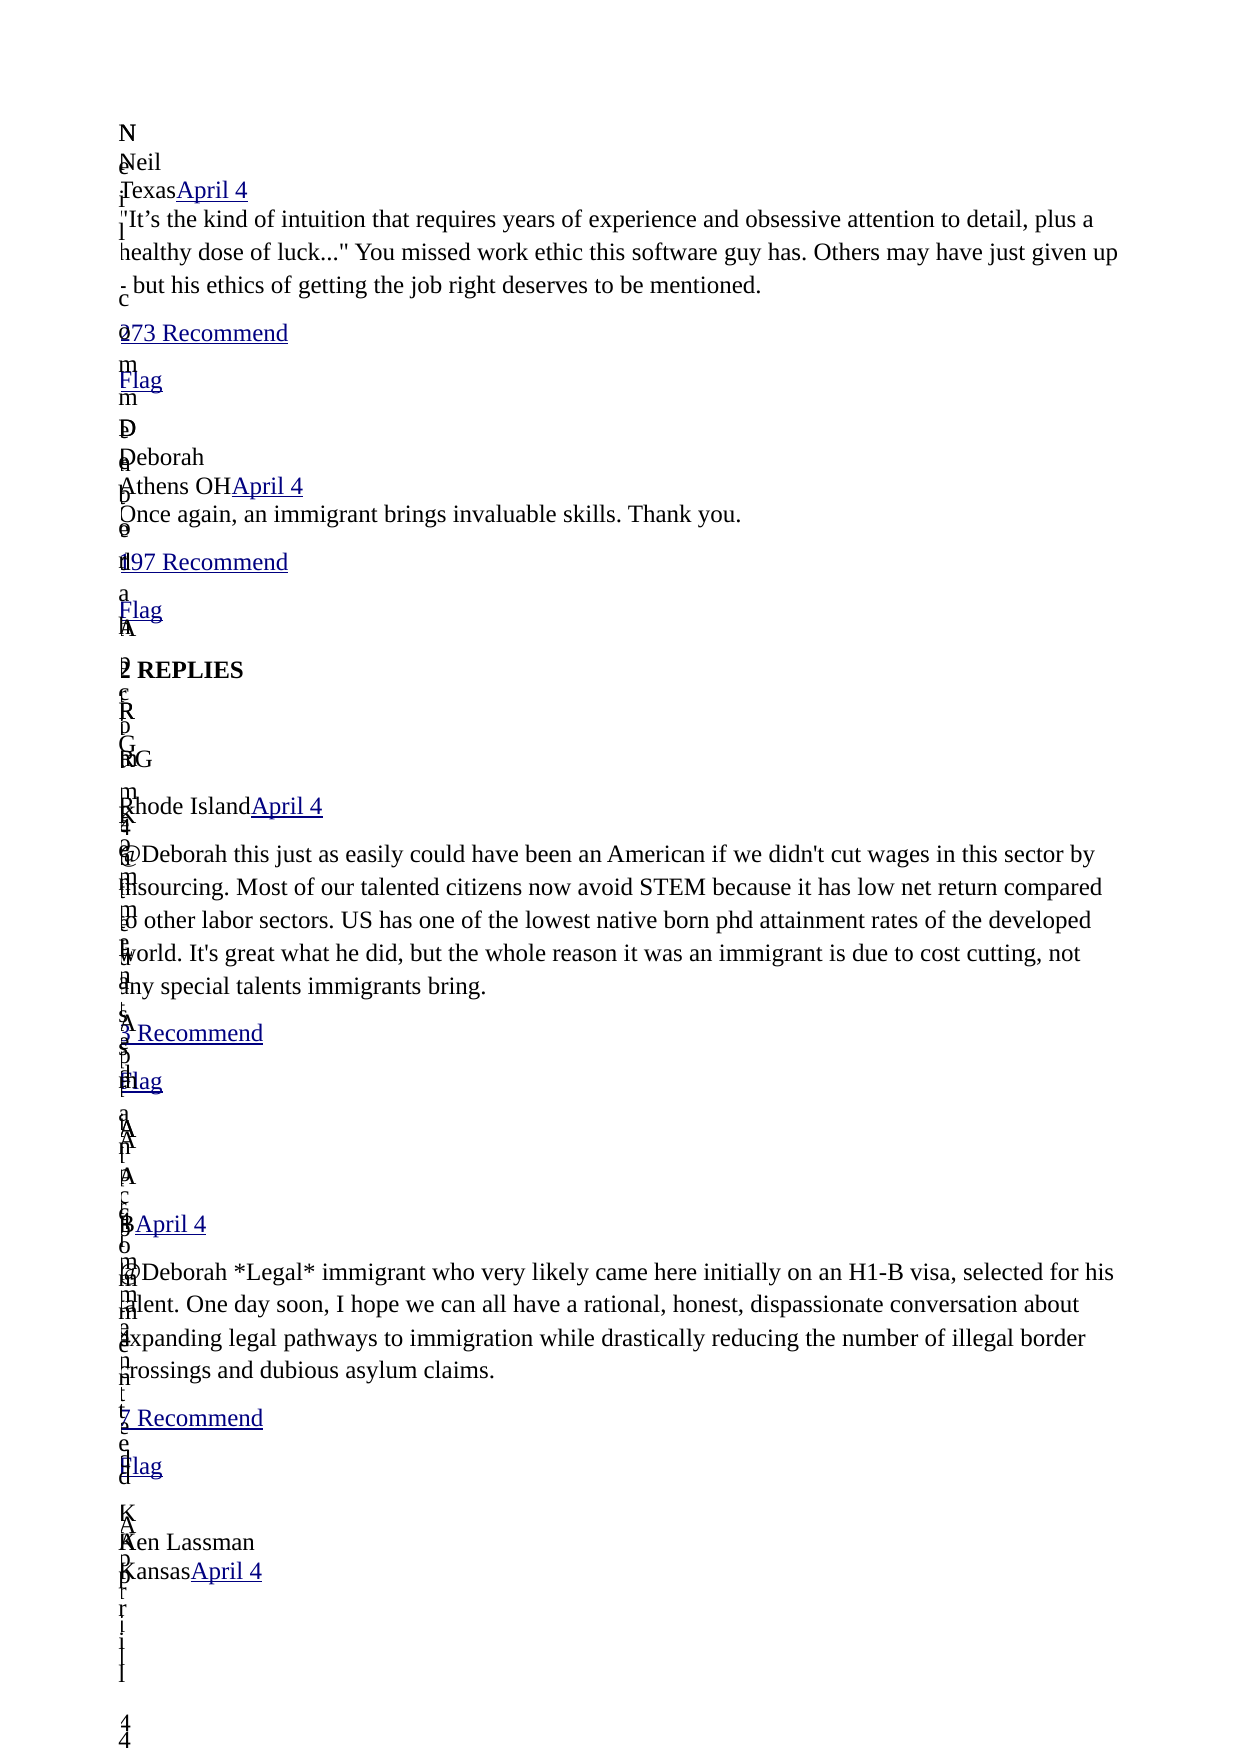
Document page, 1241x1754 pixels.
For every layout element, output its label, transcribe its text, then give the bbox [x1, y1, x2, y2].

text @Deborah this just as easily could have been an American if we didn't cut wages in this sector by insourcing. Most of our talented citizens now avoid STEM because it has low net return compared to other labor sectors. US has one of the lowest native born phd attainment rates of the developed world. It's great what he did, but the whole reason it was an immigrant is due to cost cutting, not any special talents immigrants bring. [121, 839, 1122, 1000]
text Once again, an immigrant brings invaluable skills. Thank you. [121, 499, 1122, 528]
text 197 Recommend [121, 547, 1122, 576]
text @Deborah *Legal* immigrant who very likely came here initially on an H1-B visa, selected for his talent. One day soon, I hope we can all have a rational, honest, dispassionate conversation about expanding legal pathways to immigration while drastically reducing the number of illegal border crossings and dubious asylum claims. [121, 1257, 1122, 1384]
text TexasApril 4 [121, 176, 1122, 204]
text 7 Recommend [121, 1403, 1122, 1432]
text Flag [122, 1066, 1122, 1095]
text K [121, 1498, 1122, 1527]
text Flag [121, 595, 1122, 623]
text A [121, 1161, 1122, 1190]
text Rhode IslandApril 4 [127, 791, 1122, 820]
text 273 Recommend [121, 318, 1122, 347]
text Neil [121, 147, 1122, 176]
text Flag [121, 366, 1122, 394]
text BApril 4 [121, 1209, 1122, 1238]
text KansasApril 4 [122, 1556, 1122, 1585]
text N [121, 118, 1122, 147]
text Athens OHApril 4 [121, 471, 1122, 499]
text A [121, 1131, 129, 1142]
text Flag [129, 1451, 1122, 1479]
text R [121, 696, 1122, 725]
text A [123, 1121, 129, 1130]
subtitle 2 REPLIES [121, 655, 1122, 683]
text Deborah [121, 442, 1122, 471]
text D [121, 413, 1122, 442]
text "It’s the kind of intuition that requires years of experience and obsessive attention to detail, plus a healthy dose of luck..." You missed work ethic this software guy has. Others may have just given up - but his ethics of getting the job right deserves to be mentioned. [121, 204, 1122, 299]
text A [127, 1114, 1122, 1142]
text Ken Lassman [121, 1527, 1122, 1556]
text 3 Recommend [121, 1018, 1122, 1047]
text RG [121, 744, 1122, 772]
